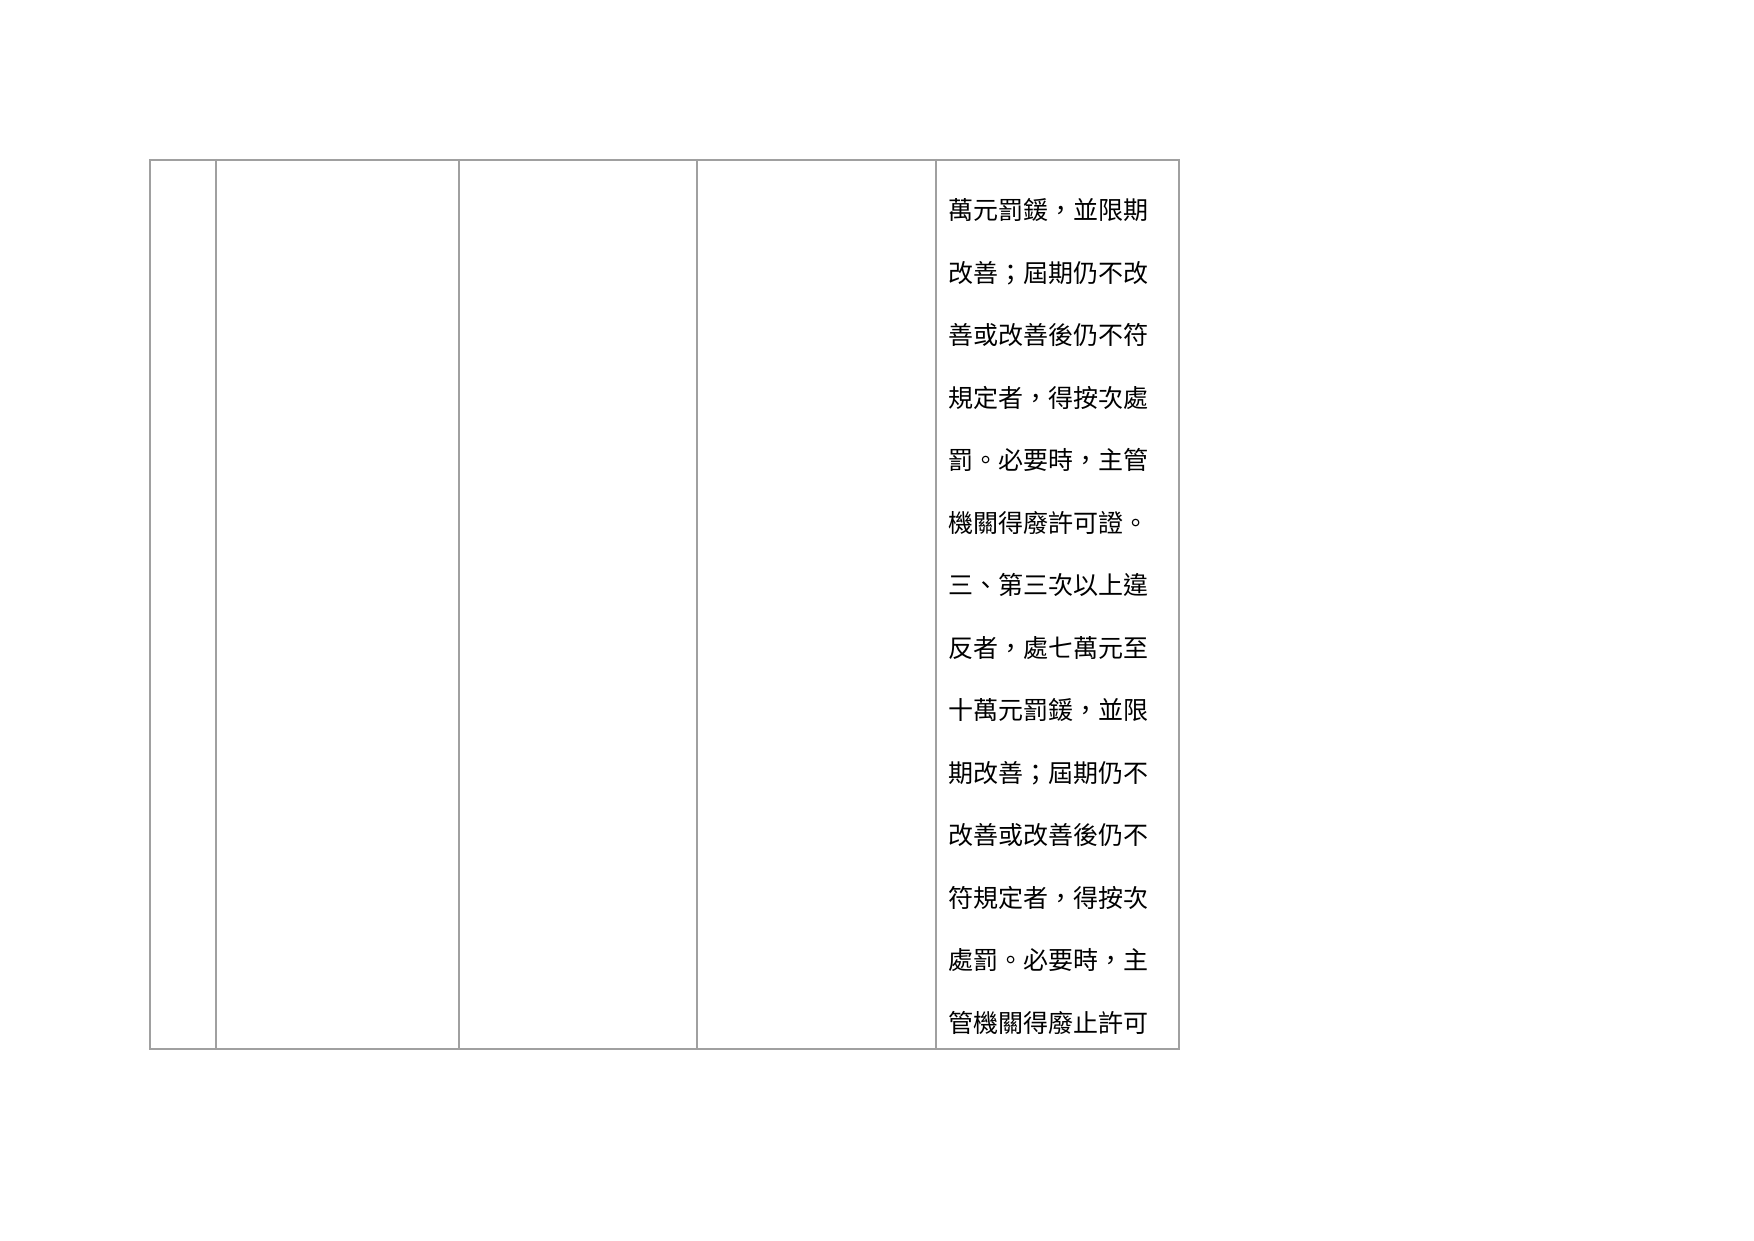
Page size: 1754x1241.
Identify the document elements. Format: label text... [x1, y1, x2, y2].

table_cell [698, 161, 935, 1048]
table_cell [460, 161, 696, 1048]
table_cell 萬元罰鍰，並限期改善；屆期仍不改善或改善後仍不符規定者，得按次處罰。必要時，主管機關得廢許可證。 三、第三次以上違反者，處七萬元至十萬元罰鍰，並限期改善；屆期仍不改善或改善後仍不符規定者，得按次處罰。必要時，主管機關得廢止許可 [937, 161, 1178, 1048]
table_cell [151, 161, 215, 1048]
table_cell [217, 161, 458, 1048]
